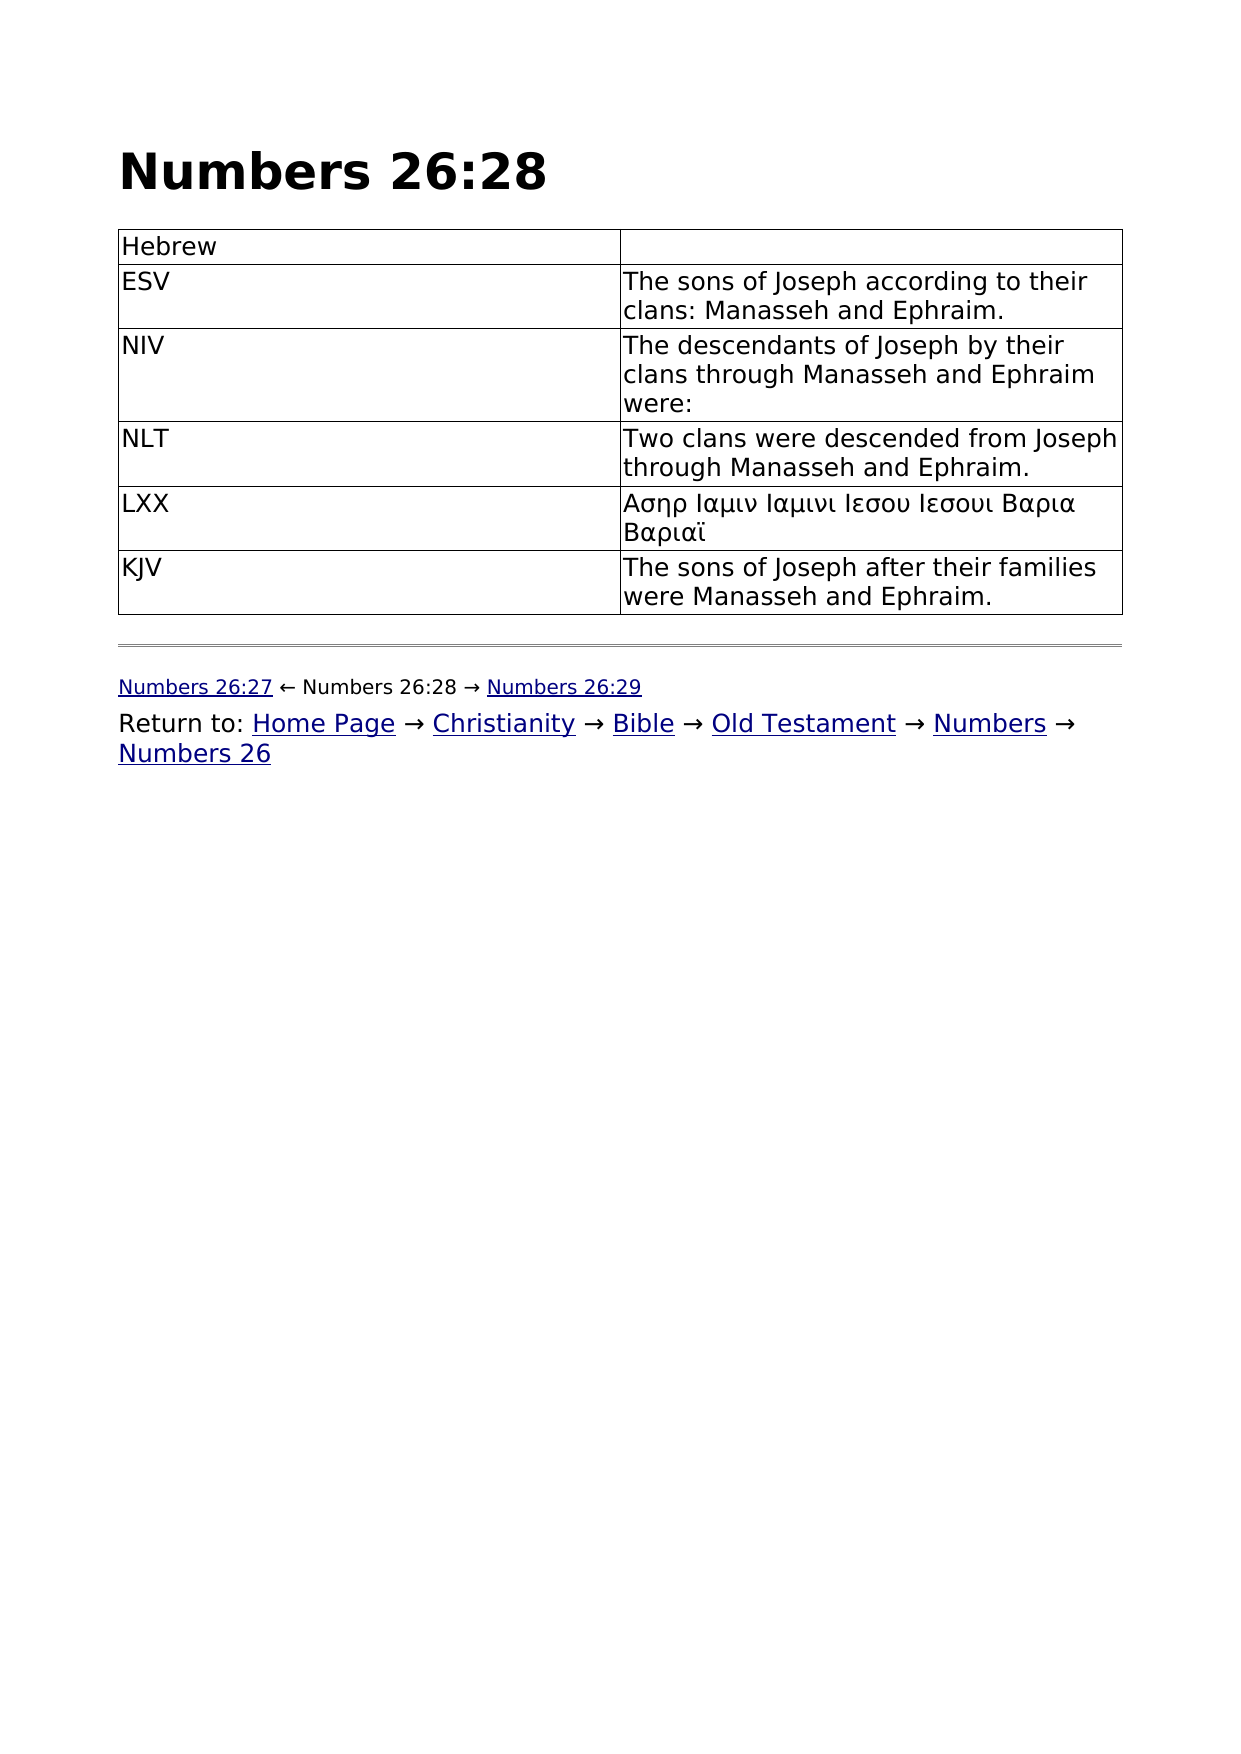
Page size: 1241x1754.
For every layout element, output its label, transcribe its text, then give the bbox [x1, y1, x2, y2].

table_header [621, 230, 1122, 264]
text Numbers 26:27 ← Numbers 26:28 → Numbers 26:29 [118, 676, 1122, 709]
table_cell The sons of Joseph after their families were Manasseh and Ephraim. [621, 551, 1122, 614]
table_cell Two clans were descended from Joseph through Manasseh and Ephraim. [621, 422, 1122, 486]
table_cell The sons of Joseph according to their clans: Manasseh and Ephraim. [621, 265, 1122, 328]
subtitle Numbers 26:28 [118, 143, 1122, 201]
table_cell Ασηρ Ιαμιν Ιαμινι Ιεσου Ιεσουι Βαρια Βαριαϊ [621, 487, 1122, 550]
table_cell ESV [119, 265, 620, 328]
table_cell NIV [119, 329, 620, 421]
table_cell The descendants of Joseph by their clans through Manasseh and Ephraim were: [621, 329, 1122, 421]
table_header Hebrew [119, 230, 620, 264]
table_cell LXX [119, 487, 620, 550]
table_cell NLT [119, 422, 620, 486]
table_cell KJV [119, 551, 620, 614]
text Return to: Home Page → Christianity → Bible → Old Testament → Numbers → Numbers 26 [118, 709, 1122, 768]
